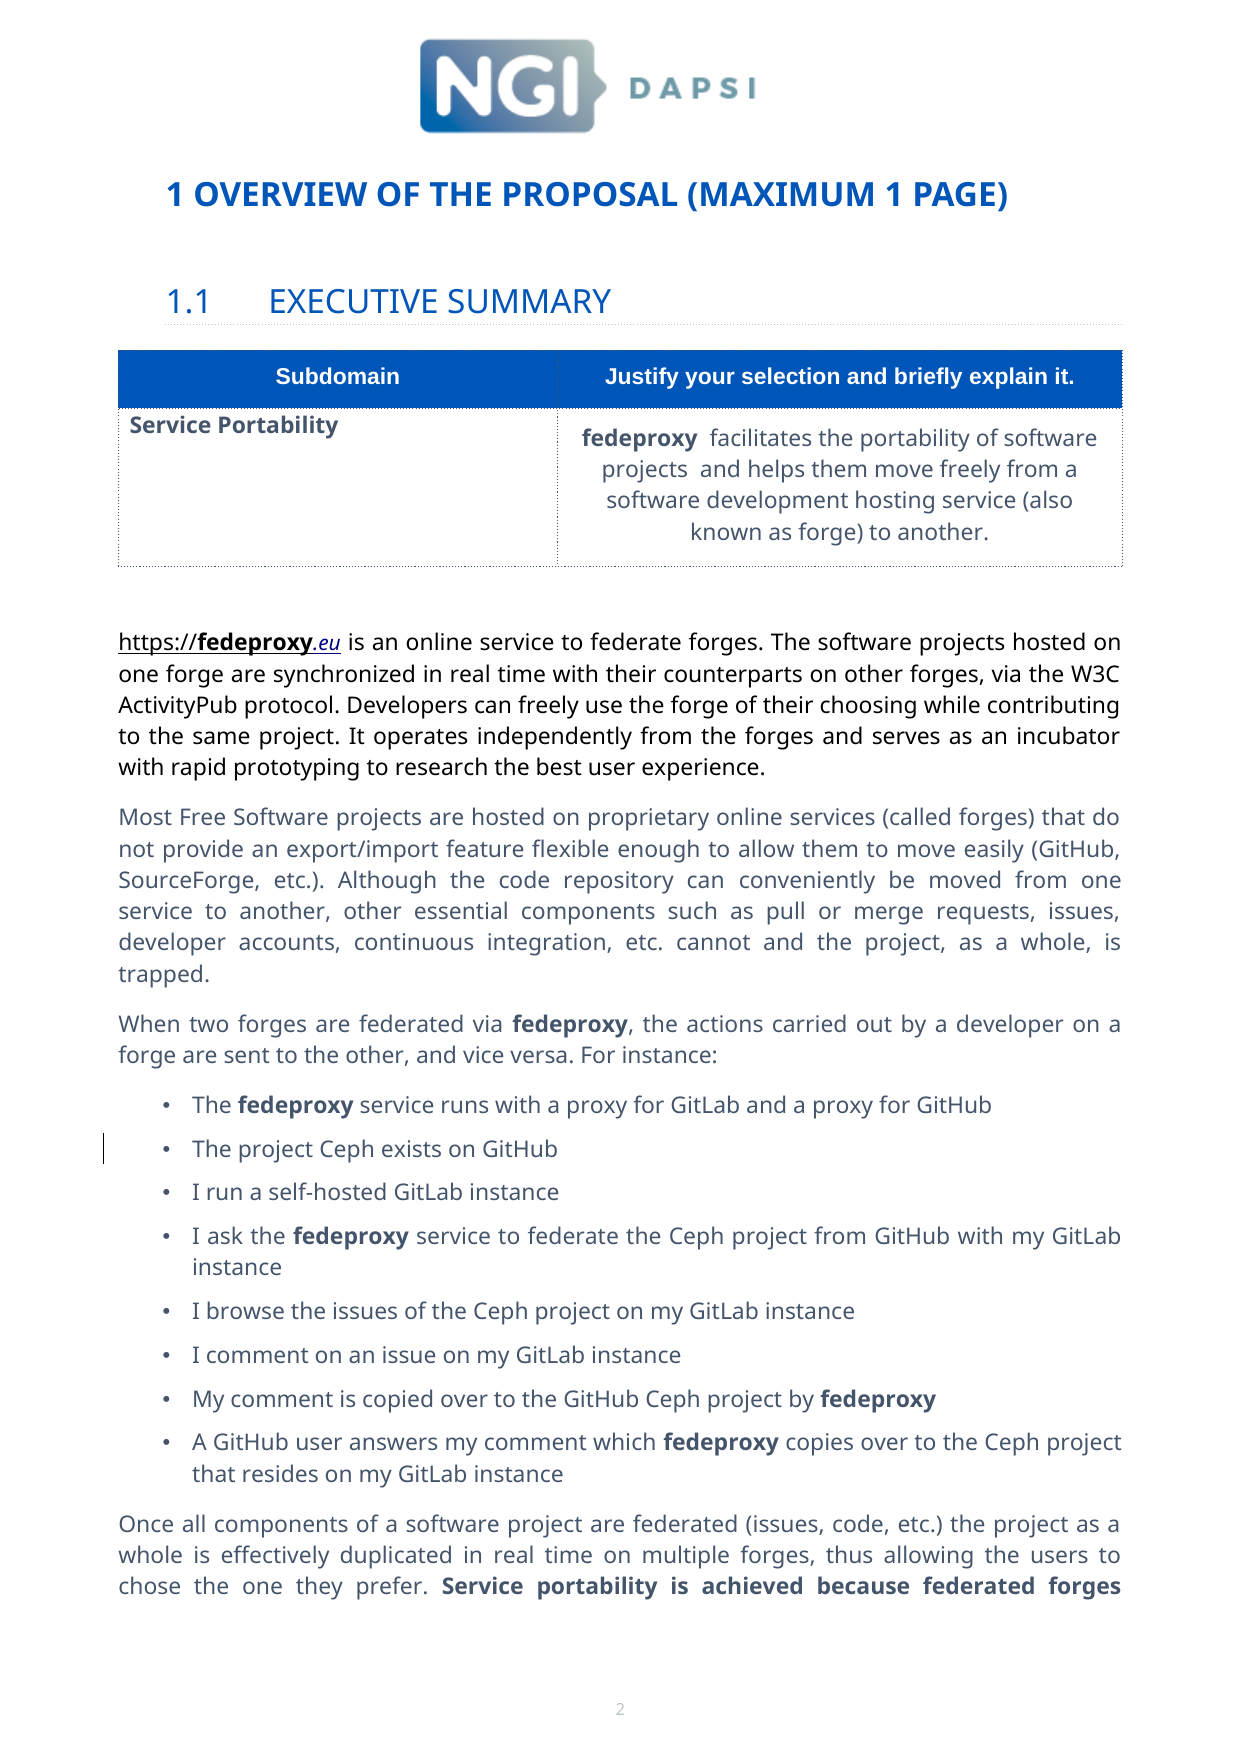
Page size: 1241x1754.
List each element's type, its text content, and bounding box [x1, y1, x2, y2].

list I ask the fedeproxy service to federate the Ceph project from GitHub with my GitLab instance [162, 1220, 1122, 1283]
list A GitHub user answers my comment which fedeproxy copies over to the Ceph project that resides on my GitLab instance [162, 1426, 1122, 1489]
subtitle Executive summary [165, 278, 1122, 325]
list The fedeproxy service runs with a proxy for GitLab and a proxy for GitHub [162, 1089, 1122, 1120]
list I run a self-hosted GitLab instance [162, 1176, 1122, 1208]
list The project Ceph exists on GitHub [162, 1133, 1122, 1164]
list I comment on an issue on my GitLab instance [162, 1339, 1122, 1370]
table_cell Service Portability [118, 408, 557, 566]
list My comment is copied over to the GitHub Ceph project by fedeproxy [162, 1383, 1122, 1414]
table_header Subdomain [118, 350, 557, 408]
text Most Free Software projects are hosted on proprietary online services (called forges) that do not provide an export/import feature flexible enough to allow them to move easily (GitHub, SourceForge, etc.). Although the code repository can conveniently be moved from one service to another, other essential components such as pull or merge requests, issues, developer accounts, continuous integration, etc. cannot and the project, as a whole, is trapped. [118, 801, 1122, 989]
text When two forges are federated via fedeproxy, the actions carried out by a developer on a forge are sent to the other, and vice versa. For instance: [118, 1008, 1122, 1070]
table_header Justify your selection and briefly explain it. [557, 350, 1122, 408]
text https://fedeproxy.eu is an online service to federate forges. The software projects hosted on one forge are synchronized in real time with their counterparts on other forges, via the W3C ActivityPub protocol. Developers can freely use the forge of their choosing while contributing to the same project. It operates independently from the forges and serves as an incubator with rapid prototyping to research the best user experience. [118, 626, 1122, 783]
picture [389, 35, 787, 144]
text Once all components of a software project are federated (issues, code, etc.) the project as a whole is effectively duplicated in real time on multiple forges, thus allowing the users to chose the one they prefer. Service portability is achieved because federated forges [118, 1508, 1122, 1601]
table_cell fedeproxy facilitates the portability of software projects and helps them move freely from a software development hosting service (also known as forge) to another. [557, 408, 1122, 566]
subtitle Overview of the PRoposal (Maximum 1 page) [165, 170, 1122, 216]
list I browse the issues of the Ceph project on my GitLab instance [162, 1295, 1122, 1326]
